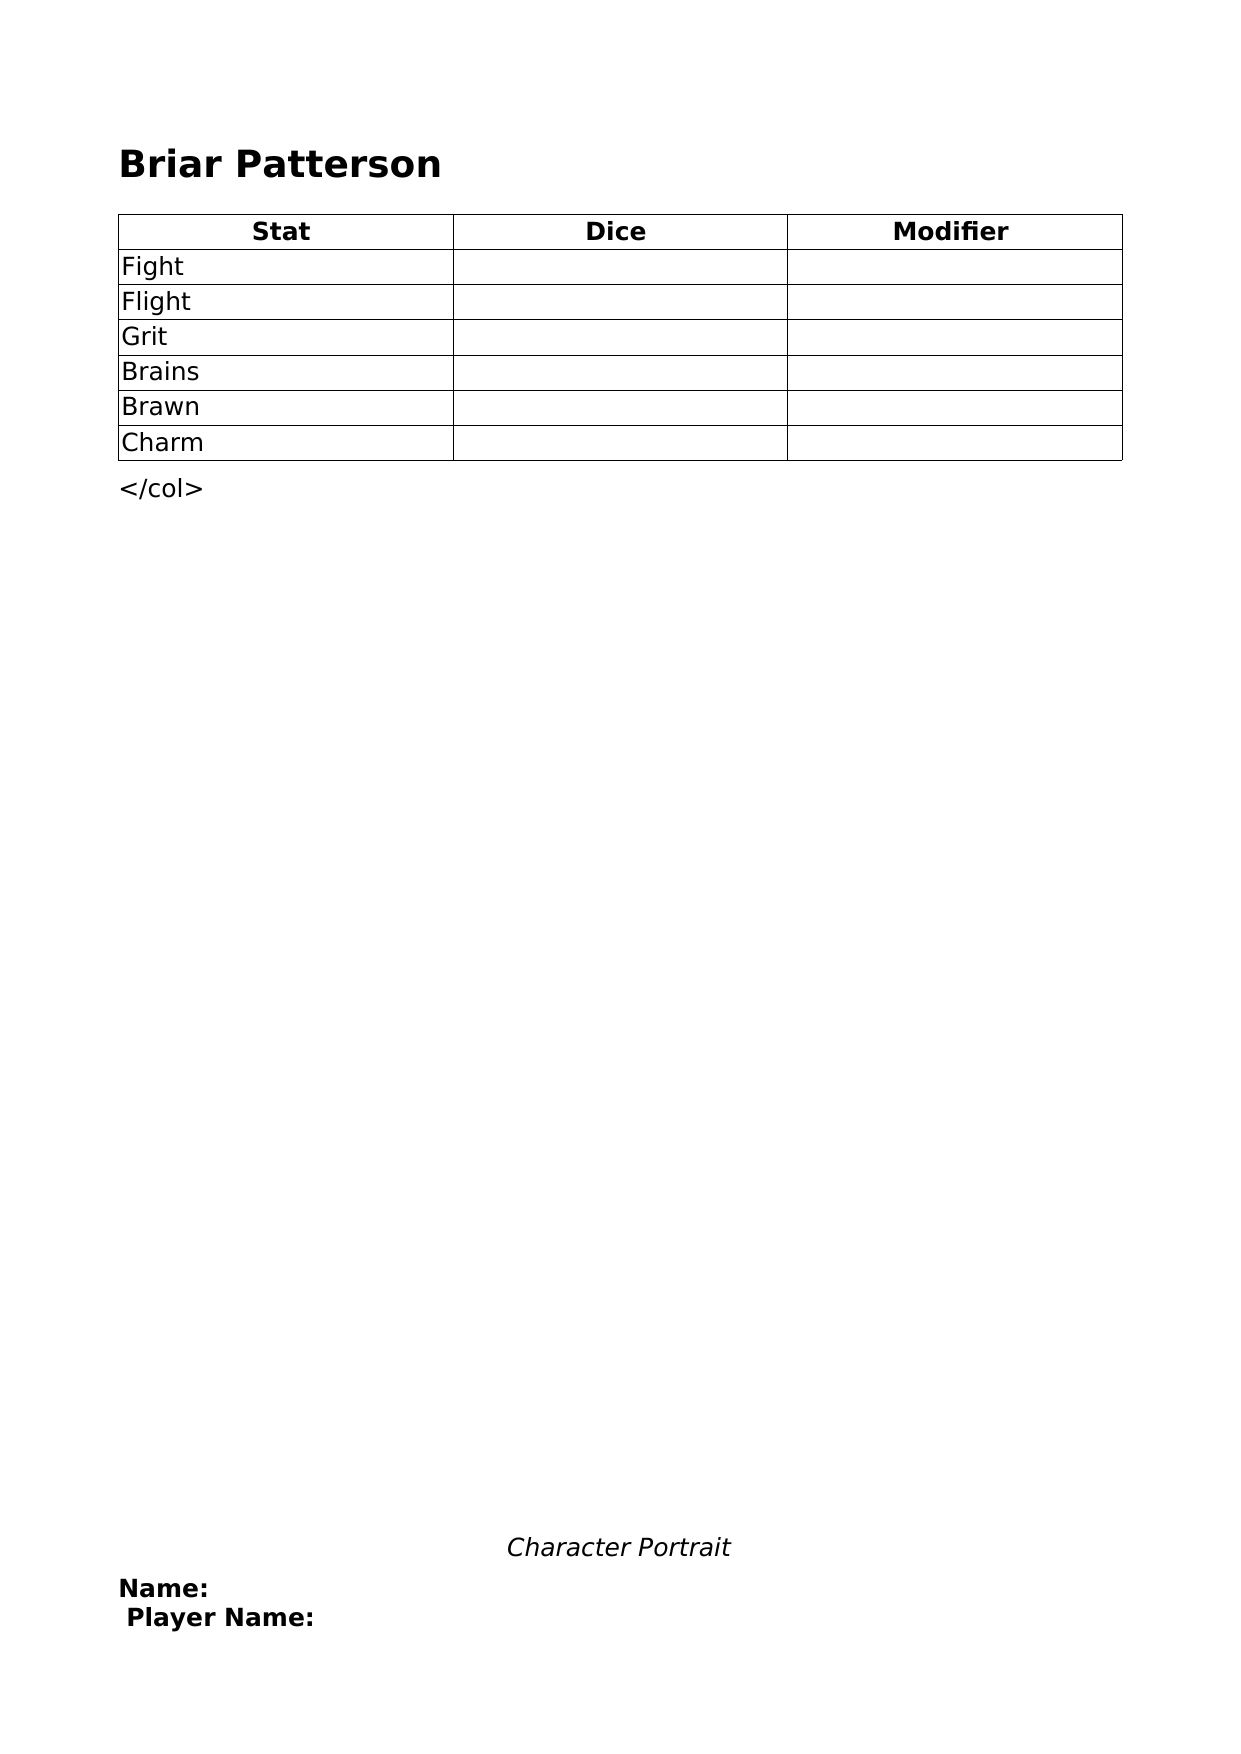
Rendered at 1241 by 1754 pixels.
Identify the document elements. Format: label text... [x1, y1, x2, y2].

table_cell [788, 320, 1122, 354]
table_cell [788, 426, 1122, 460]
table_cell Flight [119, 285, 453, 319]
table_cell Fight [119, 250, 453, 284]
table_cell [788, 250, 1122, 284]
text Name: Player Name: [118, 1574, 1122, 1633]
table_cell [454, 285, 787, 319]
table_cell [454, 391, 787, 425]
table_cell [454, 426, 787, 460]
table_cell Brains [119, 356, 453, 389]
table_header Stat [119, 215, 453, 249]
text Character Portrait [118, 529, 1122, 1562]
table_cell [454, 320, 787, 354]
table_cell Charm [119, 426, 453, 460]
table_header Modifier [788, 215, 1122, 249]
table_header Dice [454, 215, 787, 249]
table_cell [454, 250, 787, 284]
table_cell [788, 391, 1122, 425]
text </col> [118, 475, 1122, 504]
table_cell [788, 285, 1122, 319]
table_cell Brawn [119, 391, 453, 425]
table_cell [788, 356, 1122, 389]
table_cell [454, 356, 787, 389]
subtitle Briar Patterson [118, 143, 1122, 187]
table_cell Grit [119, 320, 453, 354]
